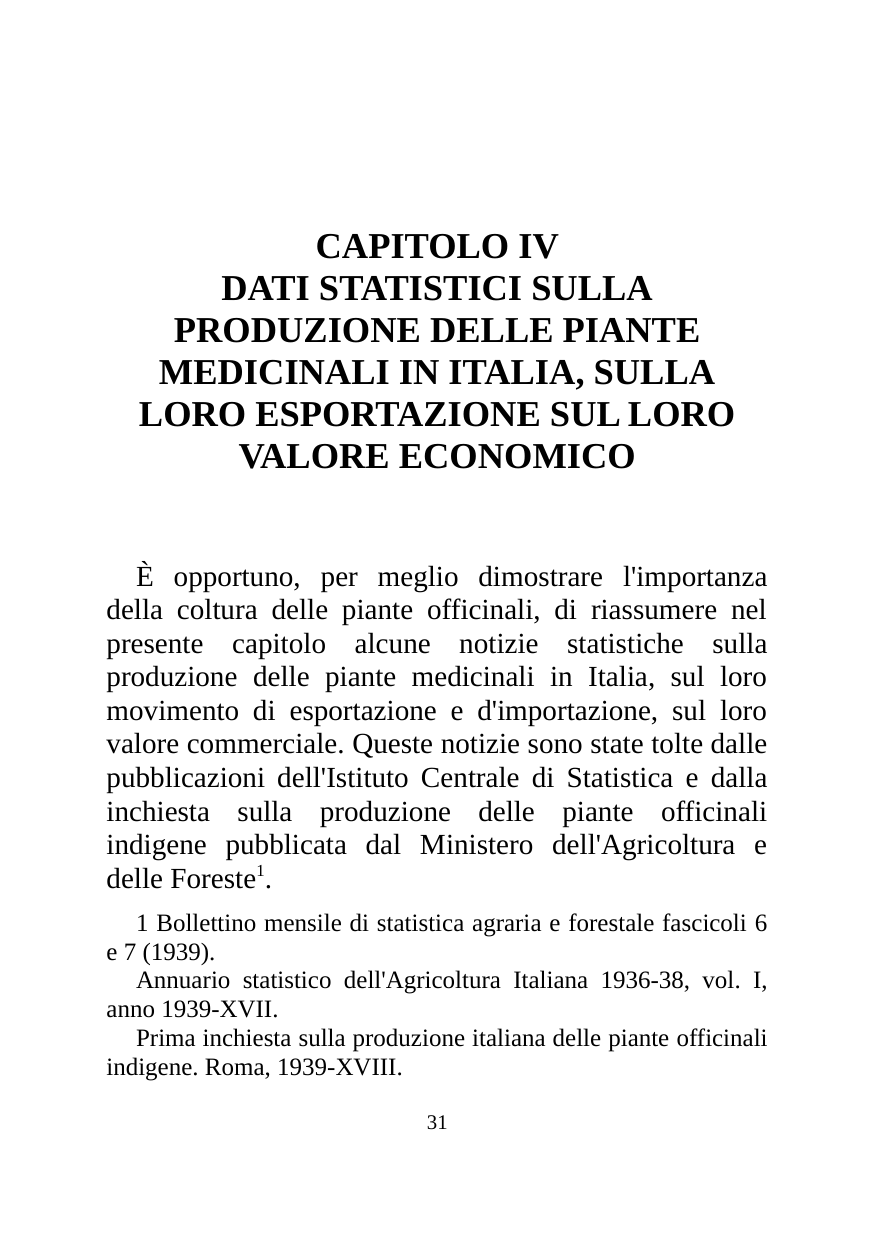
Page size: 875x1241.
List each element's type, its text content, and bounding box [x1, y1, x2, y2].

text Bollettino mensile di statistica agraria e forestale fascicoli 6 e 7 (1939). [106, 908, 768, 965]
text È opportuno, per meglio dimostrare l'importanza della coltura delle piante officinali, di riassumere nel presente capitolo alcune notizie statistiche sulla produzione delle piante medicinali in Italia, sul loro movimento di esportazione e d'importazione, sul loro valore commerciale. Queste notizie sono state tolte dalle pubblicazioni dell'Istituto Centrale di Statistica e dalla inchiesta sulla produzione delle piante officinali indigene pubblicata dal Ministero dell'Agricoltura e delle Foreste. [106, 559, 768, 894]
text Annuario statistico dell'Agricoltura Italiana 1936-38, vol. I, anno 1939-XVII. [106, 965, 768, 1023]
subtitle CAPITOLO IV DATI STATISTICI SULLA PRODUZIONE DELLE PIANTE MEDICINALI IN ITALIA, SULLA LORO ESPORTAZIONE SUL LORO VALORE ECONOMICO [106, 224, 768, 476]
text Prima inchiesta sulla produzione italiana delle piante officinali indigene. Roma, 1939-XVIII. [106, 1023, 768, 1080]
